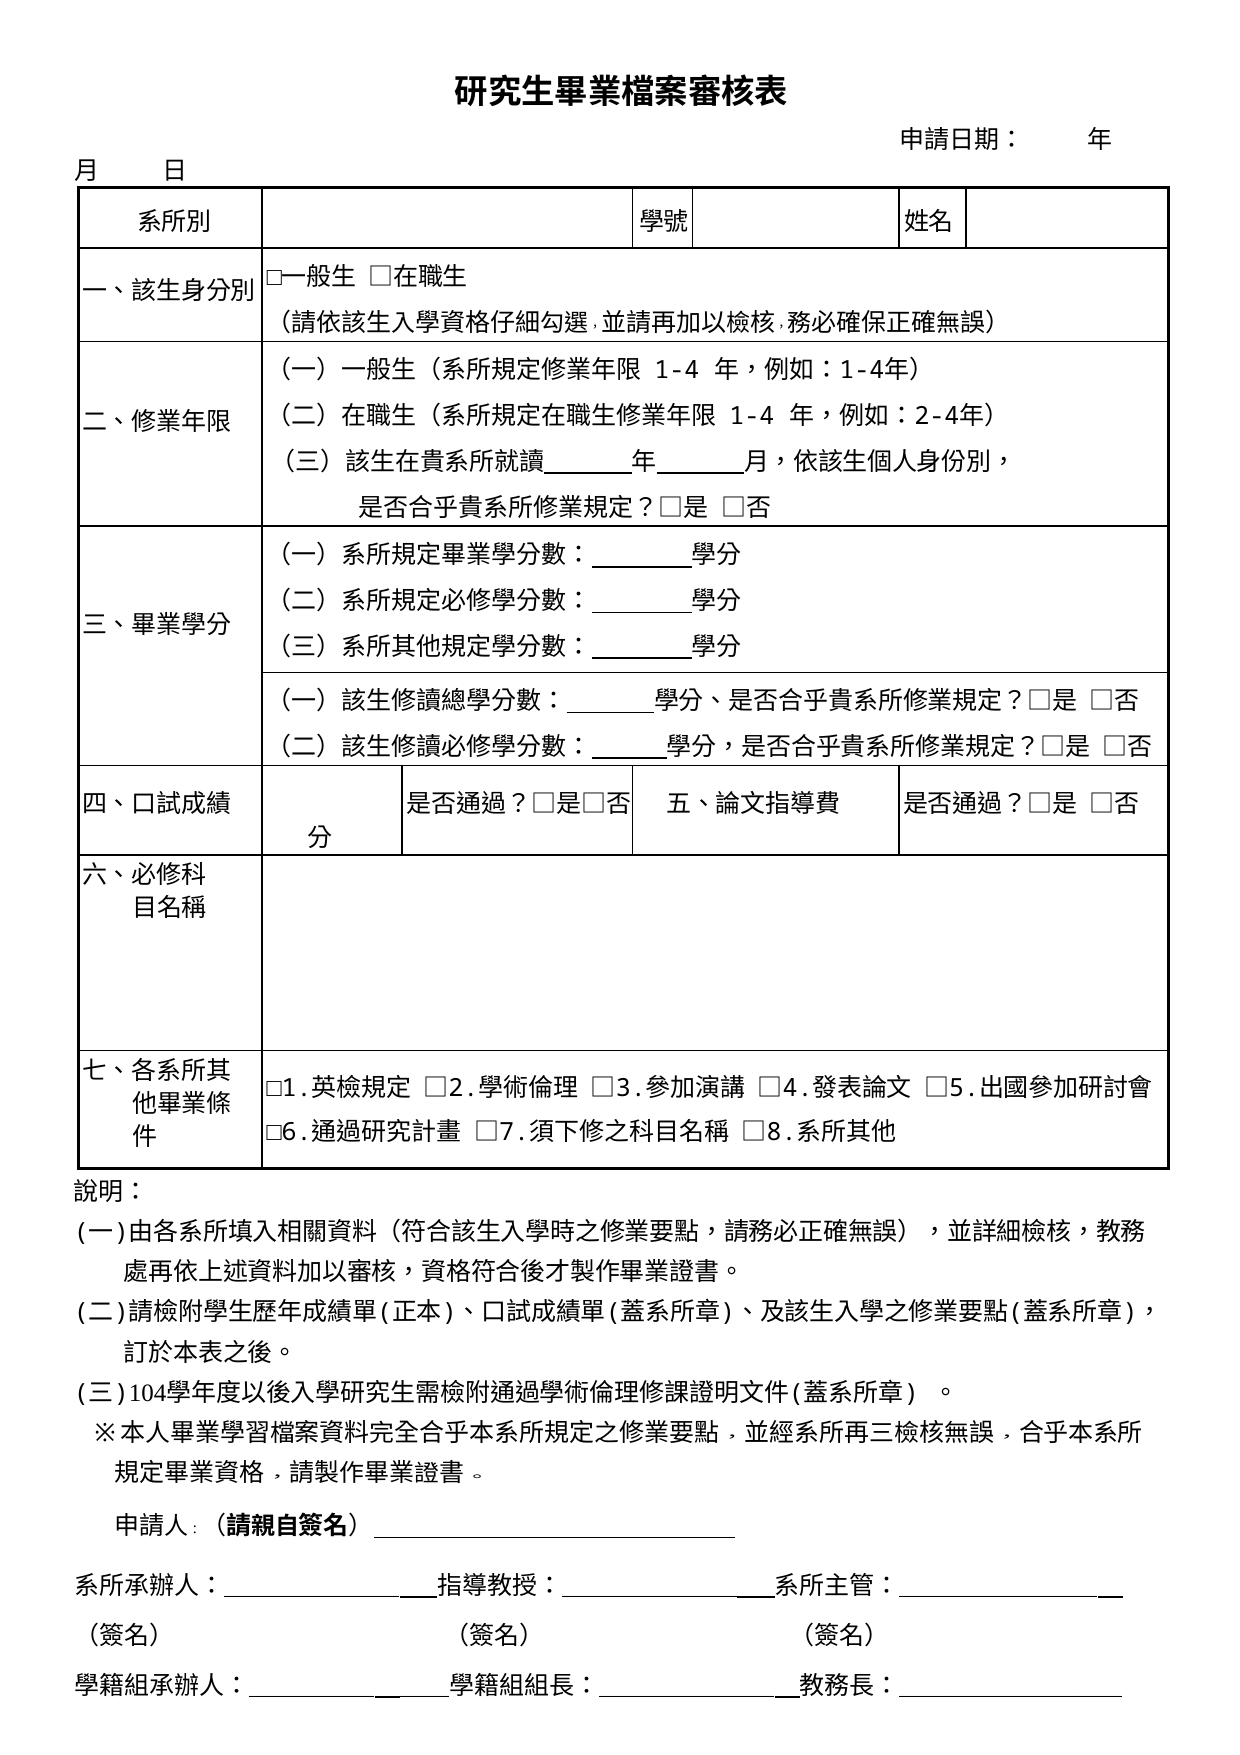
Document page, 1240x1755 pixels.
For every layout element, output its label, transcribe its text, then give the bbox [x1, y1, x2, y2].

table_cell 分 [263, 766, 401, 854]
text （簽名） （簽名） （簽名） [74, 1604, 1181, 1654]
table_cell 七、各系所其他畢業條件 [80, 1051, 261, 1167]
table_cell 一、該生身分別 [80, 249, 261, 341]
text 申請人：（請親自簽名） [99, 1506, 1181, 1542]
text ※本人畢業學習檔案資料完全合乎本系所規定之修業要點，並經系所再三檢核無誤，合乎本系所 [90, 1413, 1166, 1449]
table_cell 五、論文指導費 [633, 766, 898, 854]
text 系所承辦人：＿＿＿＿＿＿＿ 指導教授：＿＿＿＿＿＿＿ 系所主管：＿＿＿＿＿＿＿＿ [74, 1554, 1181, 1604]
table_header 系所別 [80, 189, 261, 247]
table_cell 三、畢業學分 [80, 527, 261, 764]
table_cell （一）一般生（系所規定修業年限 1-4 年，例如：1-4年） （二）在職生（系所規定在職生修業年限 1-4 年，例如：2-4年） （三）該生在貴系所就讀 年 月，依該生個人身份別， 是否合乎貴系所修業規定？□是 □否 [263, 342, 1167, 525]
text 處再依上述資料加以審核，資格符合後才製作畢業證書。 (二)請檢附學生歷年成績單(正本)、口試成績單(蓋系所章)、及該生入學之修業要點(蓋系所章)， [74, 1252, 1149, 1328]
table_header 姓名 [900, 189, 965, 247]
text 研究生畢業檔案審核表 [74, 74, 1169, 111]
text 訂於本表之後。 (三)104學年度以後入學研究生需檢附通過學術倫理修課證明文件(蓋系所章) 。 [74, 1332, 949, 1408]
table_header [693, 189, 898, 247]
table_cell 二、修業年限 [80, 342, 261, 525]
table_header [967, 189, 1167, 247]
table_cell 四、口試成績 [80, 766, 261, 854]
table_cell □一般生 □在職生 （請依該生入學資格仔細勾選，並請再加以檢核，務必確保正確無誤） [263, 249, 1167, 341]
table_cell 六、必修科目名稱 [80, 856, 261, 1049]
table_cell 是否通過？□是□否 [403, 766, 632, 854]
text 說明： (一)由各系所填入相關資料（符合該生入學時之修業要點，請務必正確無誤），並詳細檢核，教務 [74, 1171, 1149, 1247]
text 學籍組承辦人：＿＿＿＿＿ ＿＿學籍組組長：＿＿＿＿＿＿＿ 教務長：＿＿＿＿＿＿＿＿＿ [74, 1654, 1181, 1704]
table_header 學號 [633, 189, 692, 247]
table_header [263, 189, 632, 247]
table_cell 是否通過？□是 □否 [900, 766, 1167, 854]
table_cell □1.英檢規定 □2.學術倫理 □3.參加演講 □4.發表論文 □5.出國參加研討會 □6.通過研究計畫 □7.須下修之科目名稱 □8.系所其他 [263, 1051, 1167, 1167]
table_cell [263, 856, 1167, 1049]
table_cell （一）系所規定畢業學分數： 學分 （二）系所規定必修學分數： 學分 （三）系所其他規定學分數： 學分 [263, 527, 1167, 671]
text 申請日期： 年 月 日 [74, 123, 1181, 185]
text 規定畢業資格，請製作畢業證書。 [99, 1453, 1124, 1489]
table_cell （一）該生修讀總學分數： 學分、是否合乎貴系所修業規定？□是 □否 （二）該生修讀必修學分數： 學分，是否合乎貴系所修業規定？□是 □否 [263, 673, 1167, 764]
